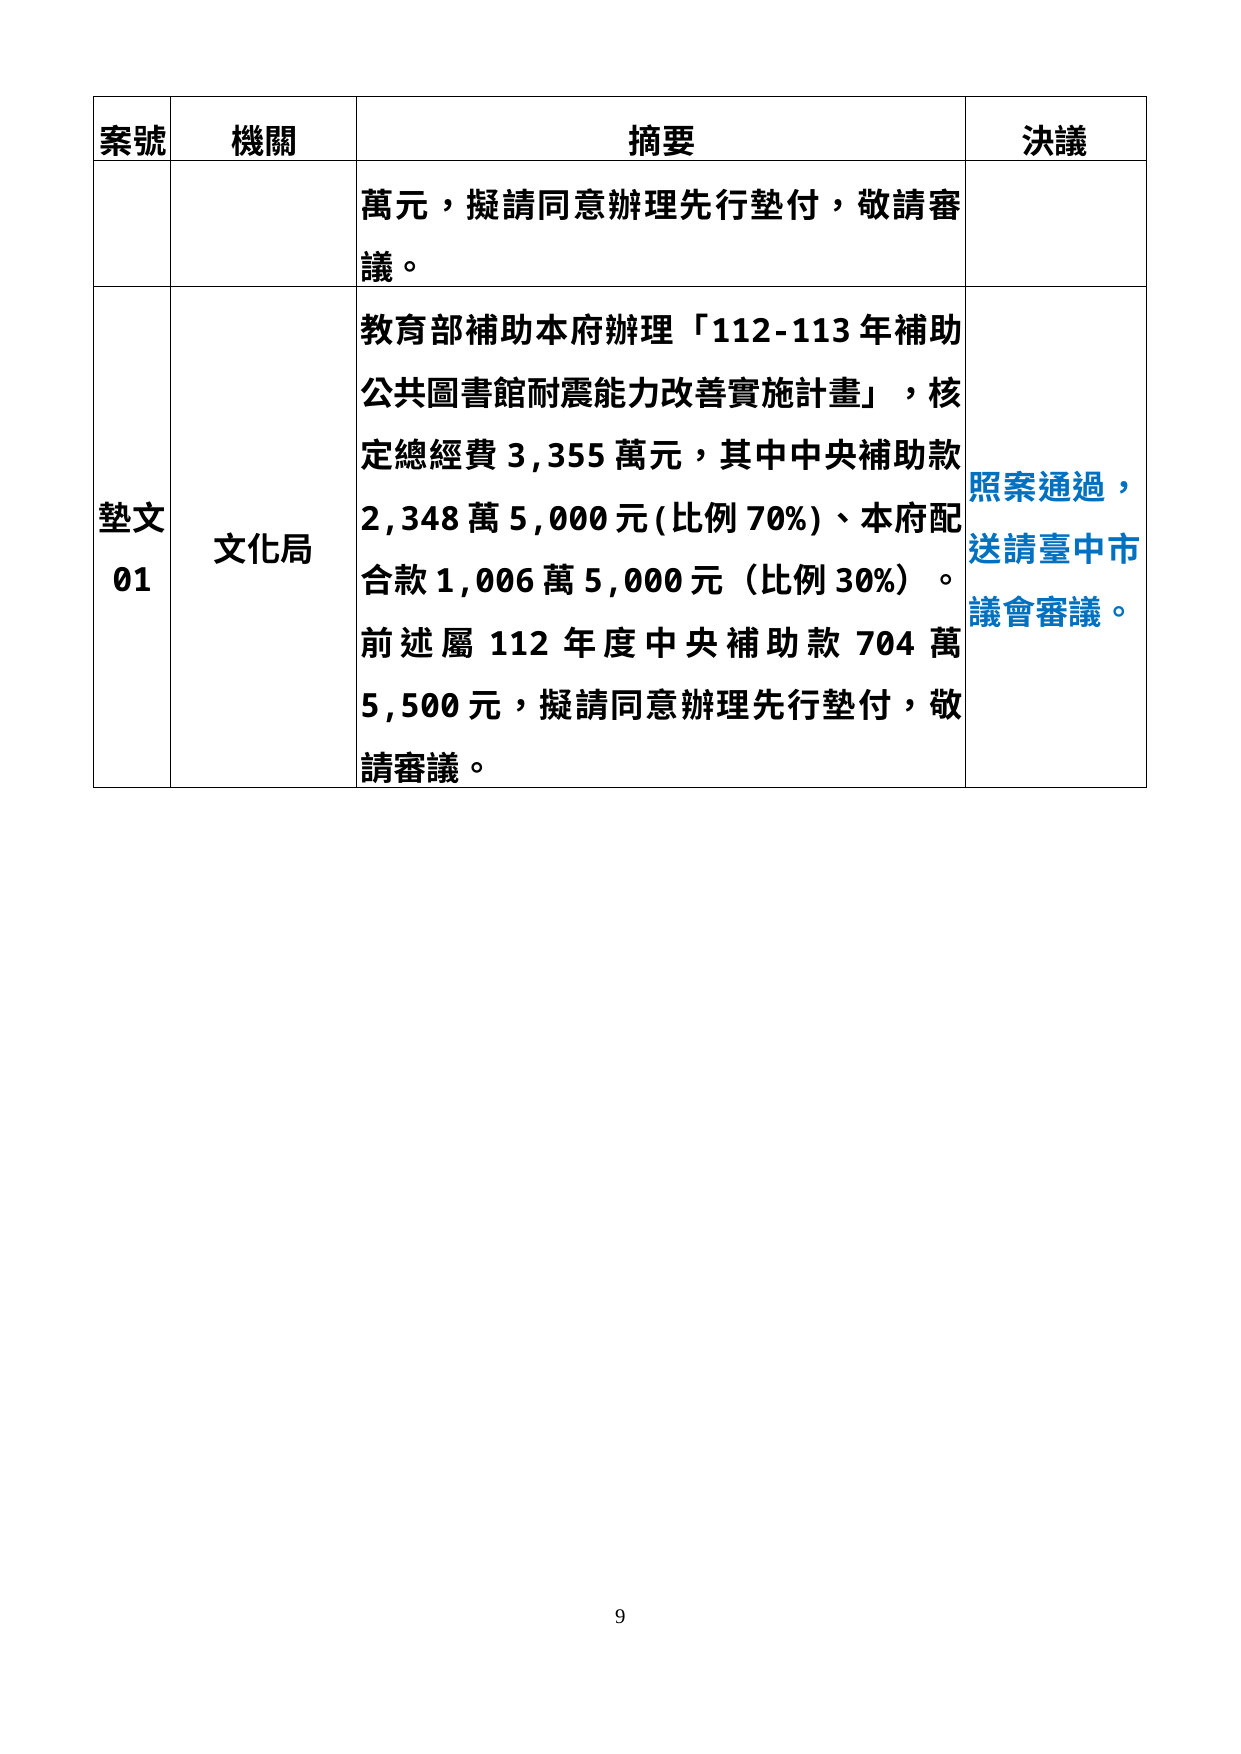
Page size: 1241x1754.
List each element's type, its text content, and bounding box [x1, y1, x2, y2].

table_cell 墊文01 [94, 287, 170, 787]
table_cell 照案通過，送請臺中市議會審議。 [966, 287, 1146, 787]
table_cell 文化局 [171, 287, 356, 787]
table_cell [966, 161, 1146, 286]
table_header 決議 [966, 97, 1146, 160]
table_header 機關 [171, 97, 356, 160]
table_cell 萬元，擬請同意辦理先行墊付，敬請審議。 [357, 161, 965, 286]
table_cell [171, 161, 356, 286]
table_cell 教育部補助本府辦理「112-113年補助公共圖書館耐震能力改善實施計畫」，核定總經費3,355萬元，其中中央補助款2,348萬5,000元(比例70%)、本府配合款1,006萬5,000元（比例30%）。前述屬112年度中央補助款704萬5,500元，擬請同意辦理先行墊付，敬請審議。 [357, 287, 965, 787]
table_cell [94, 161, 170, 286]
table_header 摘要 [357, 97, 965, 160]
table_header 案號 [94, 97, 170, 160]
